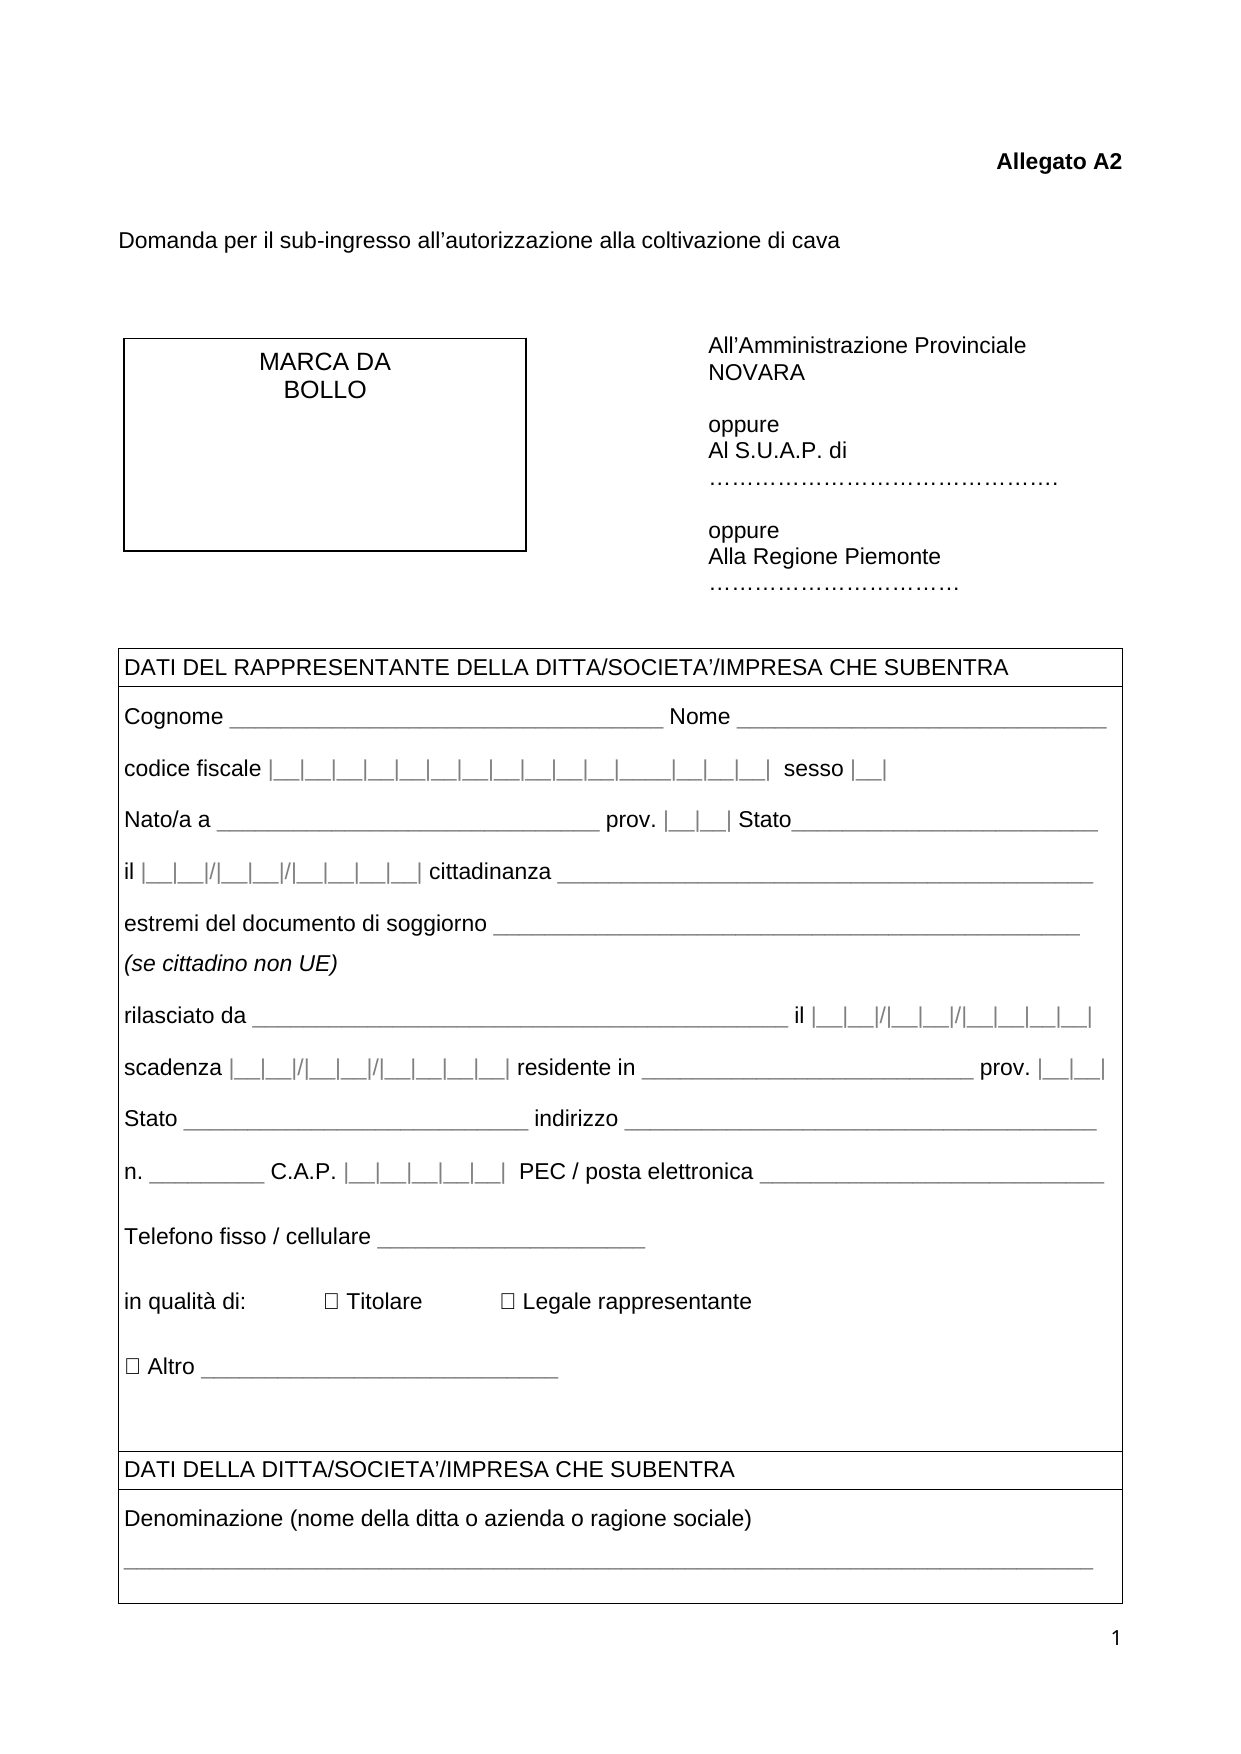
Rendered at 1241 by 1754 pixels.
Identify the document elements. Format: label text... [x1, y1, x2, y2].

text Allegato A2 [118, 148, 1122, 174]
text oppure [708, 517, 1122, 543]
table_cell Cognome __________________________________ Nome _____________________________ codice fiscale |__|__|__|__|__|__|__|__|__|__|__|____|__|__|__| sesso |__| Nato/a a ______________________________ prov. |__|__| Stato________________________ il |__|__|/|__|__|/|__|__|__|__| cittadinanza __________________________________________ estremi del documento di soggiorno ______________________________________________ (se cittadino non UE) rilasciato da __________________________________________ il |__|__|/|__|__|/|__|__|__|__| scadenza |__|__|/|__|__|/|__|__|__|__| residente in __________________________ prov. |__|__| Stato ___________________________ indirizzo _____________________________________ n. _________ C.A.P. |__|__|__|__|__| PEC / posta elettronica ___________________________ Telefono fisso / cellulare _____________________ in qualità di:  Titolare  Legale rappresentante  Altro ____________________________ [119, 687, 1122, 1451]
text NOVARA [708, 358, 1122, 385]
table_cell Denominazione (nome della ditta o azienda o ragione sociale) ____________________________________________________________________________ [119, 1490, 1122, 1603]
text MARCA DA [140, 346, 510, 375]
text Alla Regione Piemonte [708, 543, 1122, 569]
text ………………………………………. [708, 464, 1122, 490]
text oppure [708, 411, 1122, 437]
table_cell DATI DELLA DITTA/SOCIETA’/IMPRESA CHE SUBENTRA [119, 1452, 1122, 1488]
text Al S.U.A.P. di [634, 437, 1122, 464]
table_header DATI DEL RAPPRESENTANTE DELLA DITTA/SOCIETA’/IMPRESA CHE SUBENTRA [119, 649, 1122, 686]
text All’Amministrazione Provinciale [708, 332, 1122, 358]
text BOLLO [140, 375, 510, 404]
text Domanda per il sub-ingresso all’autorizzazione alla coltivazione di cava [118, 227, 1122, 253]
text …………………………… [708, 569, 1122, 596]
